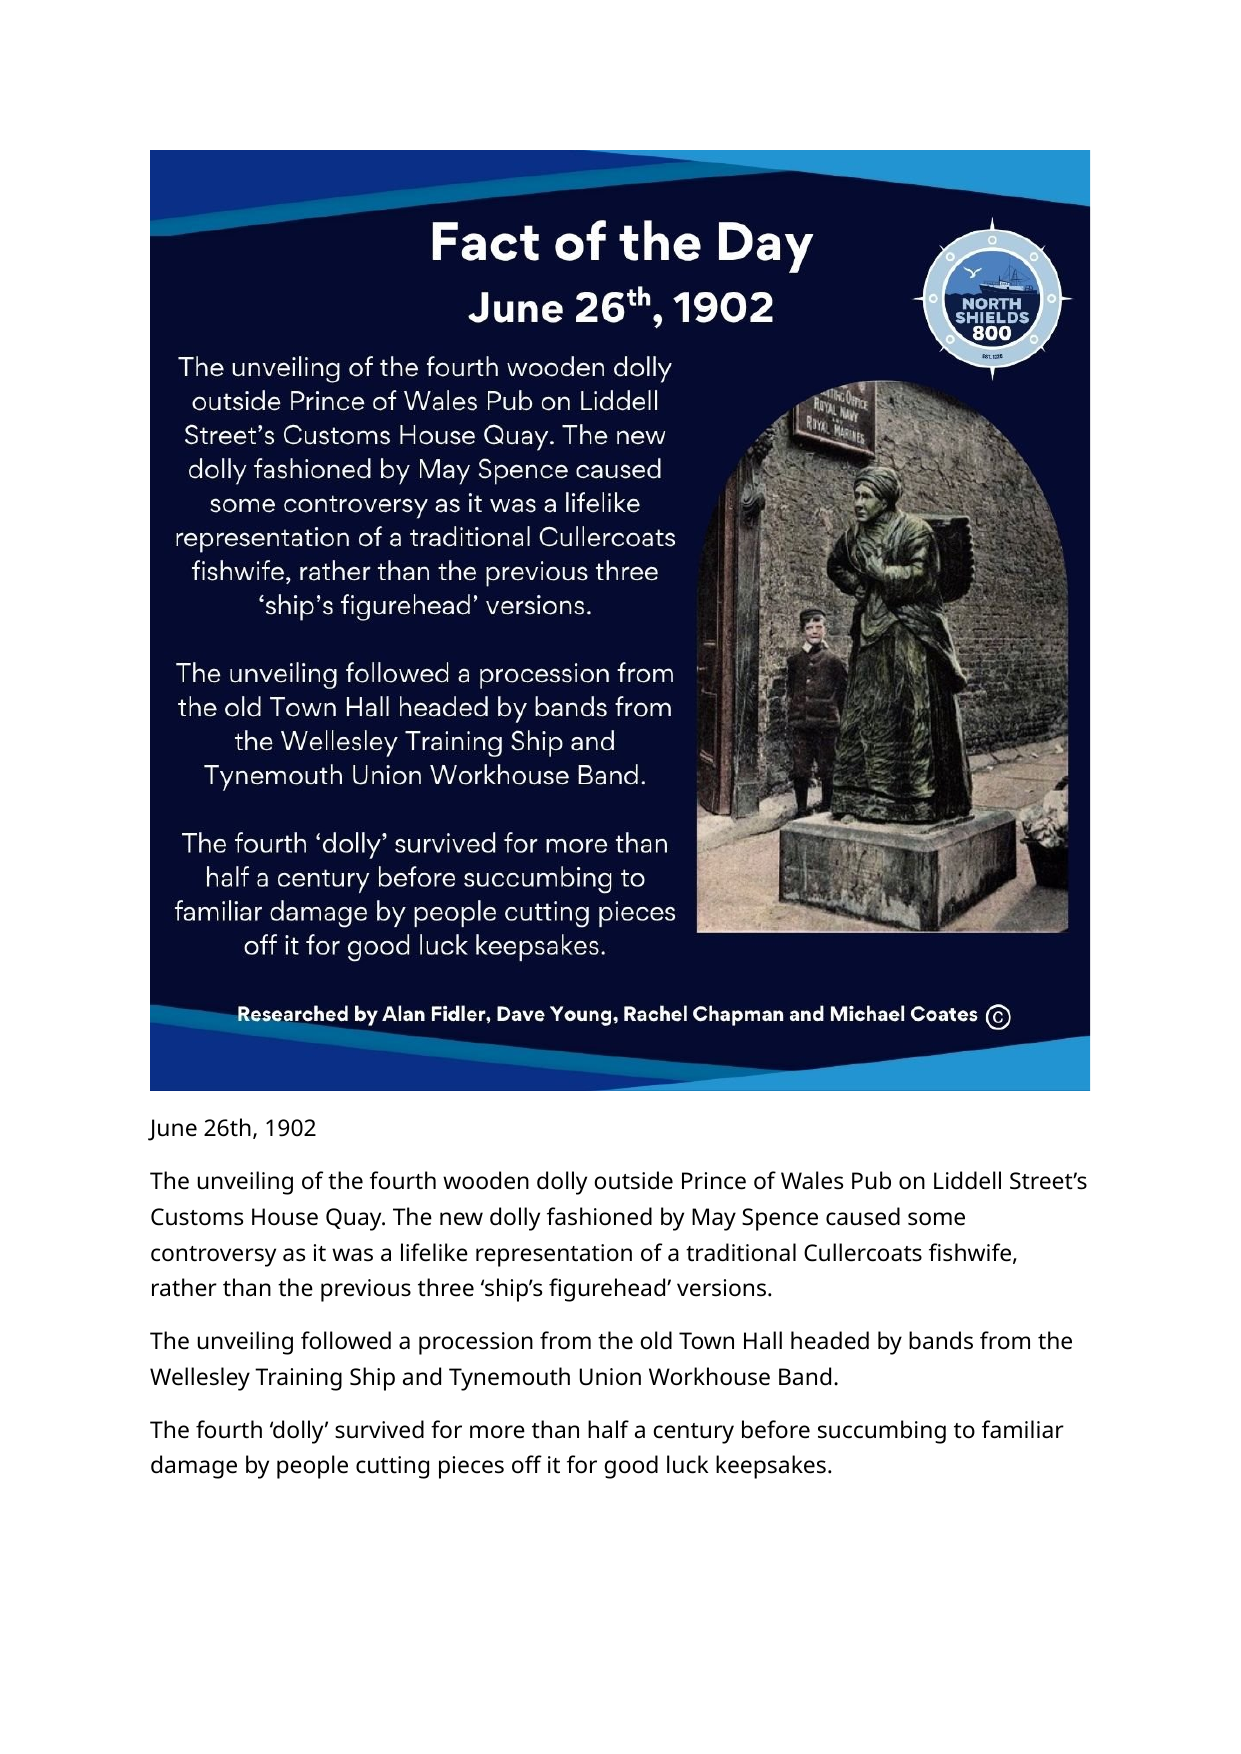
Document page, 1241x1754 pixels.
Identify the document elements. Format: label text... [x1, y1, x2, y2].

text The unveiling followed a procession from the old Town Hall headed by bands from the Wellesley Training Ship and Tynemouth Union Workhouse Band. [150, 1325, 1090, 1392]
text June 26th, 1902 [150, 1112, 1090, 1143]
text The unveiling of the fourth wooden dolly outside Prince of Wales Pub on Liddell Street’s Customs House Quay. The new dolly fashioned by May Spence caused some controversy as it was a lifelike representation of a traditional Cullercoats fishwife, rather than the previous three ‘ship’s figurehead’ versions. [150, 1164, 1090, 1304]
text The fourth ‘dolly’ survived for more than half a century before succumbing to familiar damage by people cutting pieces off it for good luck keepsakes. [150, 1413, 1090, 1481]
